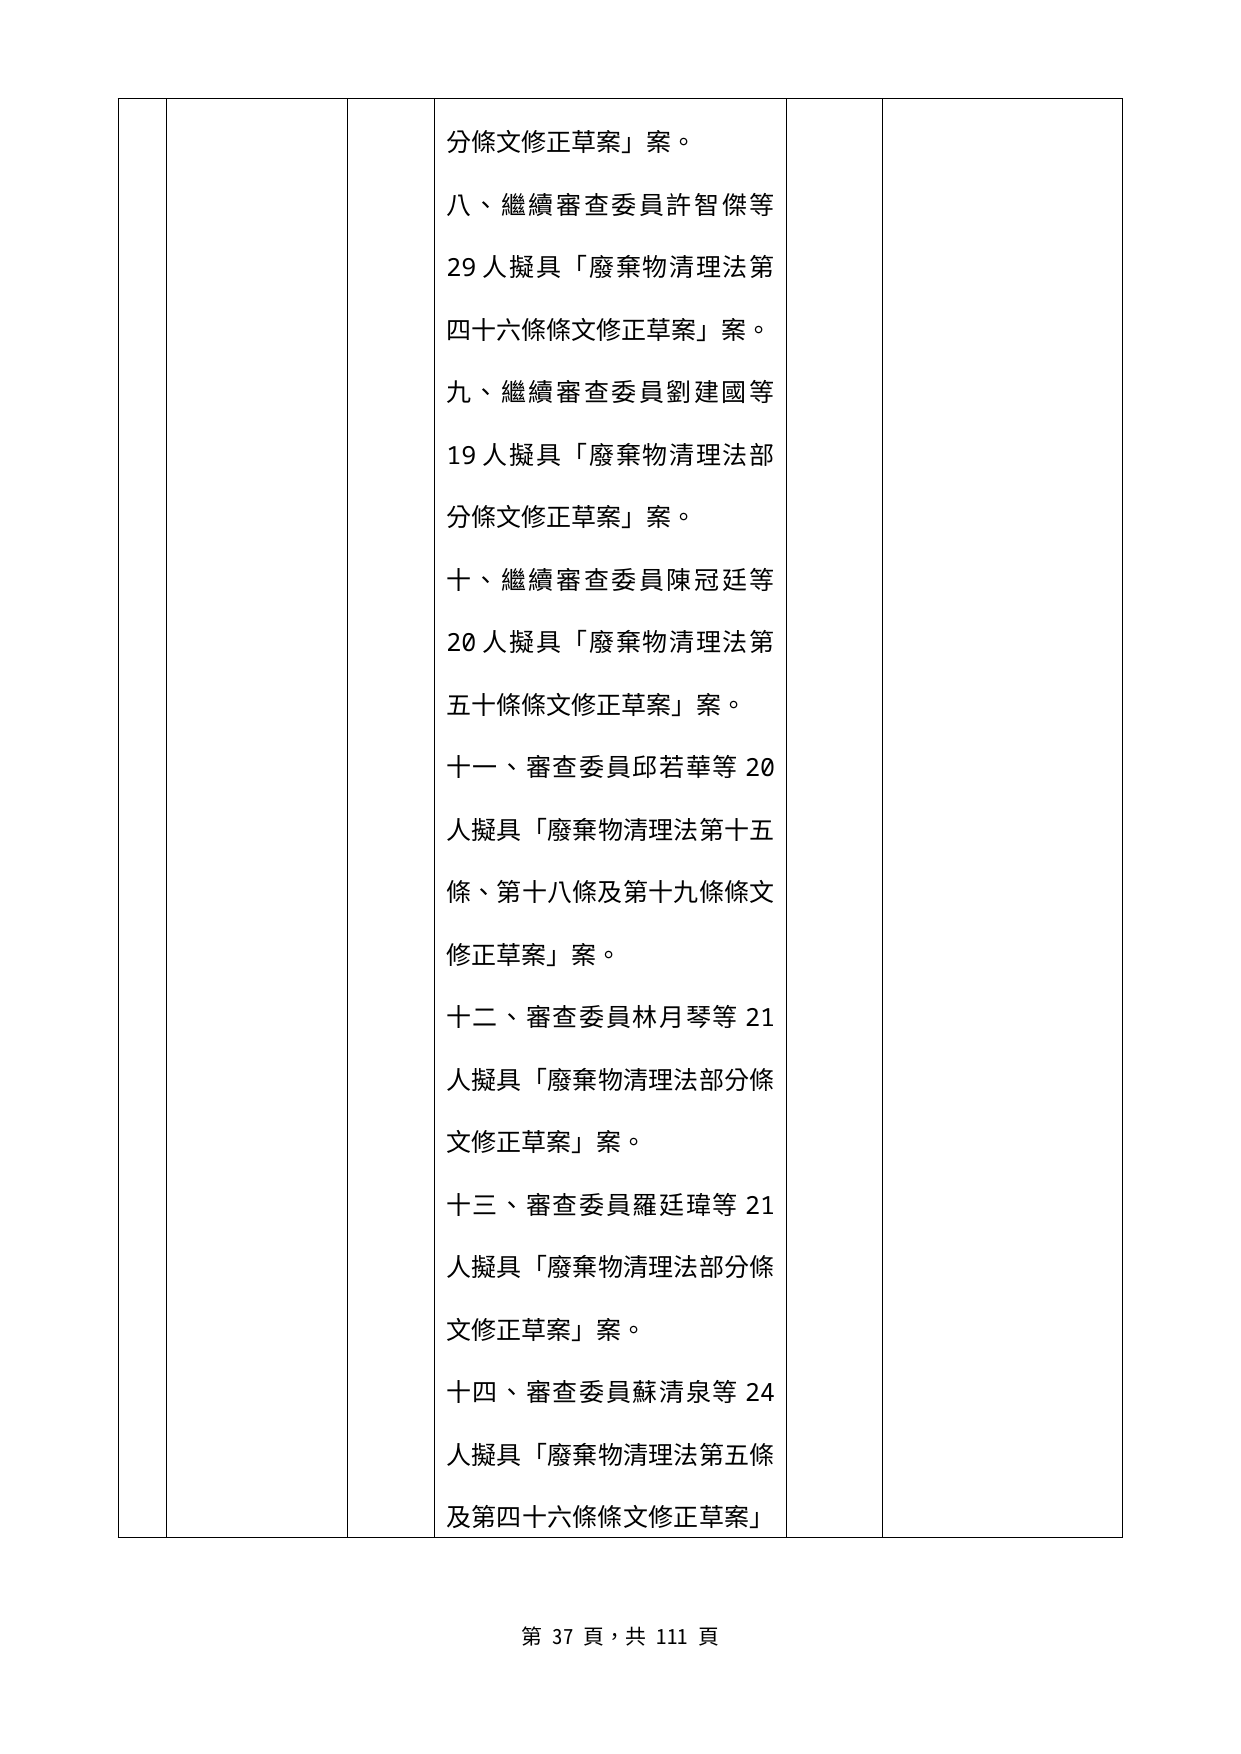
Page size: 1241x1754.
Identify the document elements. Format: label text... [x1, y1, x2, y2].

table_cell 分條文修正草案」案。 八、繼續審查委員許智傑等29人擬具「廢棄物清理法第四十六條條文修正草案」案。 九、繼續審查委員劉建國等19人擬具「廢棄物清理法部分條文修正草案」案。 十、繼續審查委員陳冠廷等20人擬具「廢棄物清理法第五十條條文修正草案」案。 十一、審查委員邱若華等20人擬具「廢棄物清理法第十五條、第十八條及第十九條條文修正草案」案。 十二、審查委員林月琴等21人擬具「廢棄物清理法部分條文修正草案」案。 十三、審查委員羅廷瑋等21人擬具「廢棄物清理法部分條文修正草案」案。 十四、審查委員蘇清泉等24人擬具「廢棄物清理法第五條及第四十六條條文修正草案」 [435, 99, 786, 1537]
table_cell [119, 99, 166, 1537]
table_cell [883, 99, 1122, 1537]
table_cell [348, 99, 434, 1537]
table_cell [787, 99, 882, 1537]
table_cell 115.5.18 (一) 115.5.20 (三) 115.5.21 (四) [167, 99, 347, 1537]
